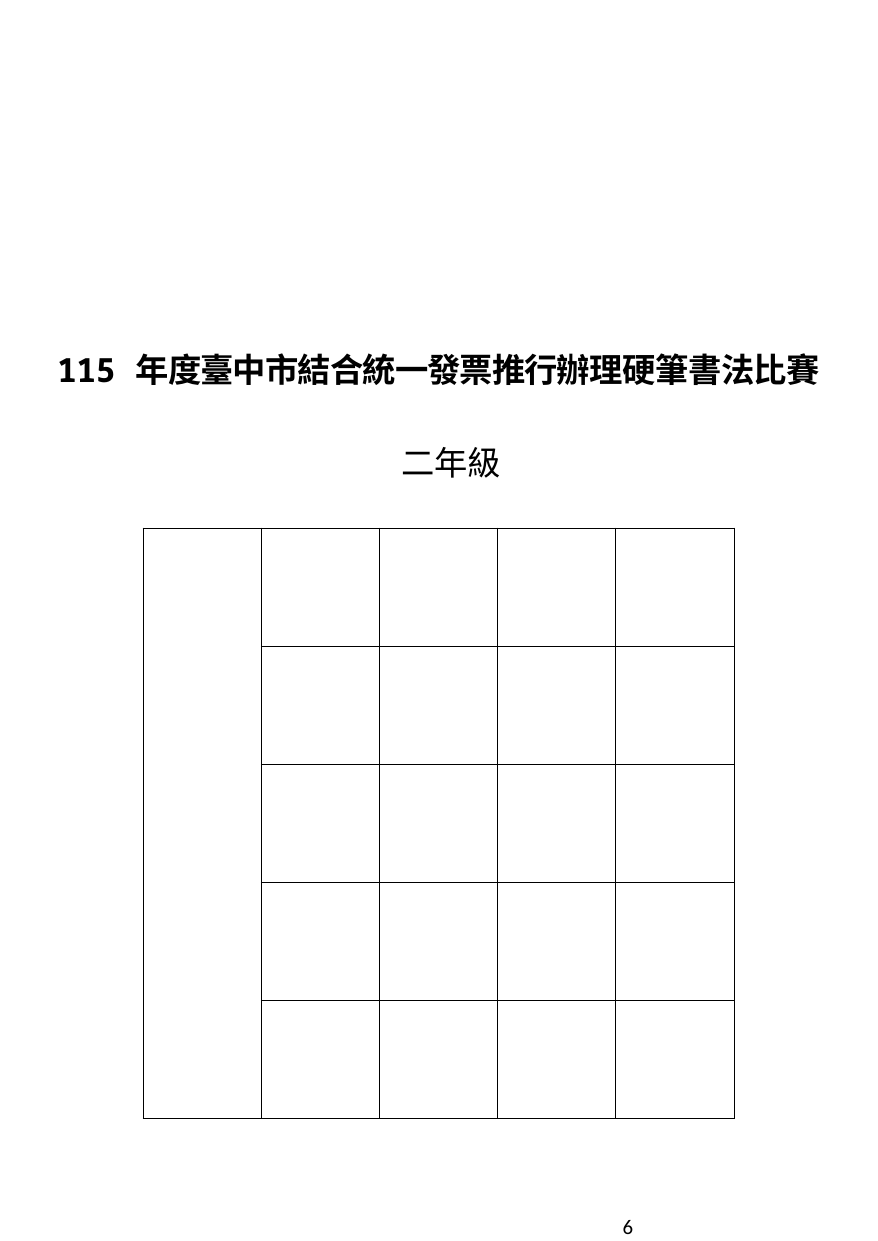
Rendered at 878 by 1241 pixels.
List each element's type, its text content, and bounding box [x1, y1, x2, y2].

table_cell [616, 647, 734, 764]
table_cell [262, 1001, 379, 1118]
table_cell [380, 647, 497, 764]
text 115 年度臺中市結合統一發票推行辦理硬筆書法比賽 [30, 350, 847, 391]
text 二年級 [55, 436, 847, 484]
table_header [144, 529, 261, 1118]
table_cell [616, 883, 734, 1000]
table_cell [380, 1001, 497, 1118]
table_cell [262, 883, 379, 1000]
table_header [498, 529, 615, 646]
table_cell [498, 765, 615, 882]
table_cell [616, 1001, 734, 1118]
table_cell [262, 765, 379, 882]
table_cell [498, 647, 615, 764]
table_cell [380, 765, 497, 882]
table_header [380, 529, 497, 646]
table_cell [262, 647, 379, 764]
table_header [616, 529, 734, 646]
table_cell [380, 883, 497, 1000]
table_cell [616, 765, 734, 882]
table_cell [498, 1001, 615, 1118]
table_header [262, 529, 379, 646]
table_cell [498, 883, 615, 1000]
